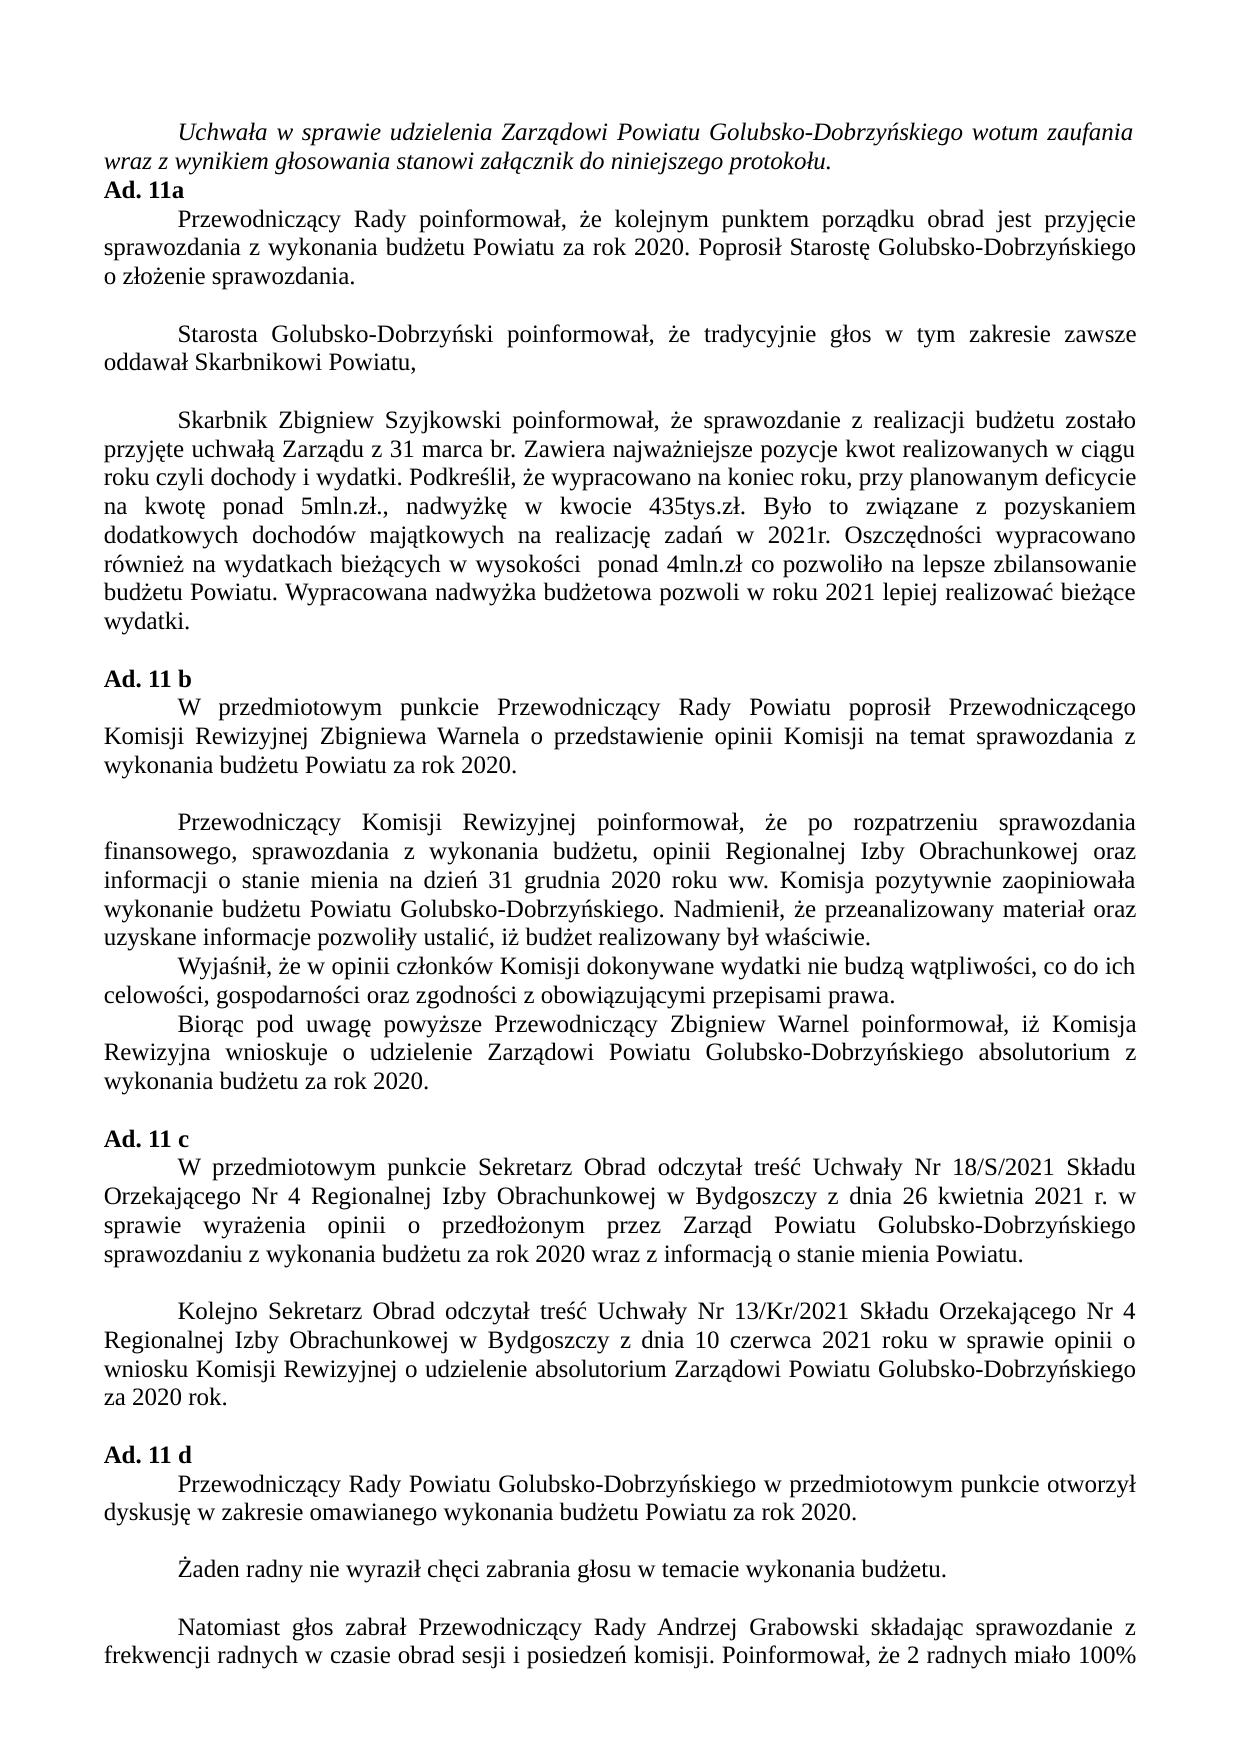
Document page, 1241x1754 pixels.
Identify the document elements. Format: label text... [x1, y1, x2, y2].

text Biorąc pod uwagę powyższe Przewodniczący Zbigniew Warnel poinformował, iż Komisja Rewizyjna wnioskuje o udzielenie Zarządowi Powiatu Golubsko-Dobrzyńskiego absolutorium z wykonania budżetu za rok 2020. [103, 1009, 1137, 1095]
text Wyjaśnił, że w opinii członków Komisji dokonywane wydatki nie budzą wątpliwości, co do ich celowości, gospodarności oraz zgodności z obowiązującymi przepisami prawa. [103, 951, 1137, 1009]
text Przewodniczący Rady Powiatu Golubsko-Dobrzyńskiego w przedmiotowym punkcie otworzył dyskusję w zakresie omawianego wykonania budżetu Powiatu za rok 2020. [103, 1469, 1137, 1526]
text Ad. 11a [103, 175, 1137, 204]
text Skarbnik Zbigniew Szyjkowski poinformował, że sprawozdanie z realizacji budżetu zostało przyjęte uchwałą Zarządu z 31 marca br. Zawiera najważniejsze pozycje kwot realizowanych w ciągu roku czyli dochody i wydatki. Podkreślił, że wypracowano na koniec roku, przy planowanym deficycie na kwotę ponad 5mln.zł., nadwyżkę w kwocie 435tys.zł. Było to związane z pozyskaniem dodatkowych dochodów majątkowych na realizację zadań w 2021r. Oszczędności wypracowano również na wydatkach bieżących w wysokości ponad 4mln.zł co pozwoliło na lepsze zbilansowanie budżetu Powiatu. Wypracowana nadwyżka budżetowa pozwoli w roku 2021 lepiej realizować bieżące wydatki. [103, 405, 1137, 635]
text Przewodniczący Rady poinformował, że kolejnym punktem porządku obrad jest przyjęcie sprawozdania z wykonania budżetu Powiatu za rok 2020. Poprosił Starostę Golubsko-Dobrzyńskiego o złożenie sprawozdania. [103, 204, 1137, 290]
text W przedmiotowym punkcie Sekretarz Obrad odczytał treść Uchwały Nr 18/S/2021 Składu Orzekającego Nr 4 Regionalnej Izby Obrachunkowej w Bydgoszczy z dnia 26 kwietnia 2021 r. w sprawie wyrażenia opinii o przedłożonym przez Zarząd Powiatu Golubsko-Dobrzyńskiego sprawozdaniu z wykonania budżetu za rok 2020 wraz z informacją o stanie mienia Powiatu. [103, 1152, 1137, 1267]
text Ad. 11 c [103, 1124, 1137, 1152]
text Uchwała w sprawie udzielenia Zarządowi Powiatu Golubsko-Dobrzyńskiego wotum zaufania wraz z wynikiem głosowania stanowi załącznik do niniejszego protokołu. [103, 117, 1137, 175]
text Starosta Golubsko-Dobrzyński poinformował, że tradycyjnie głos w tym zakresie zawsze oddawał Skarbnikowi Powiatu, [103, 319, 1137, 376]
text Ad. 11 d [103, 1440, 1137, 1469]
text W przedmiotowym punkcie Przewodniczący Rady Powiatu poprosił Przewodniczącego Komisji Rewizyjnej Zbigniewa Warnela o przedstawienie opinii Komisji na temat sprawozdania z wykonania budżetu Powiatu za rok 2020. [103, 692, 1137, 779]
text Żaden radny nie wyraził chęci zabrania głosu w temacie wykonania budżetu. [103, 1554, 1137, 1583]
text Ad. 11 b [103, 664, 1137, 692]
text Natomiast głos zabrał Przewodniczący Rady Andrzej Grabowski składając sprawozdanie z frekwencji radnych w czasie obrad sesji i posiedzeń komisji. Poinformował, że 2 radnych miało 100% [103, 1612, 1137, 1669]
text Kolejno Sekretarz Obrad odczytał treść Uchwały Nr 13/Kr/2021 Składu Orzekającego Nr 4 Regionalnej Izby Obrachunkowej w Bydgoszczy z dnia 10 czerwca 2021 roku w sprawie opinii o wniosku Komisji Rewizyjnej o udzielenie absolutorium Zarządowi Powiatu Golubsko-Dobrzyńskiego za 2020 rok. [103, 1296, 1137, 1411]
text Przewodniczący Komisji Rewizyjnej poinformował, że po rozpatrzeniu sprawozdania finansowego, sprawozdania z wykonania budżetu, opinii Regionalnej Izby Obrachunkowej oraz informacji o stanie mienia na dzień 31 grudnia 2020 roku ww. Komisja pozytywnie zaopiniowała wykonanie budżetu Powiatu Golubsko-Dobrzyńskiego. Nadmienił, że przeanalizowany materiał oraz uzyskane informacje pozwoliły ustalić, iż budżet realizowany był właściwie. [103, 807, 1137, 951]
